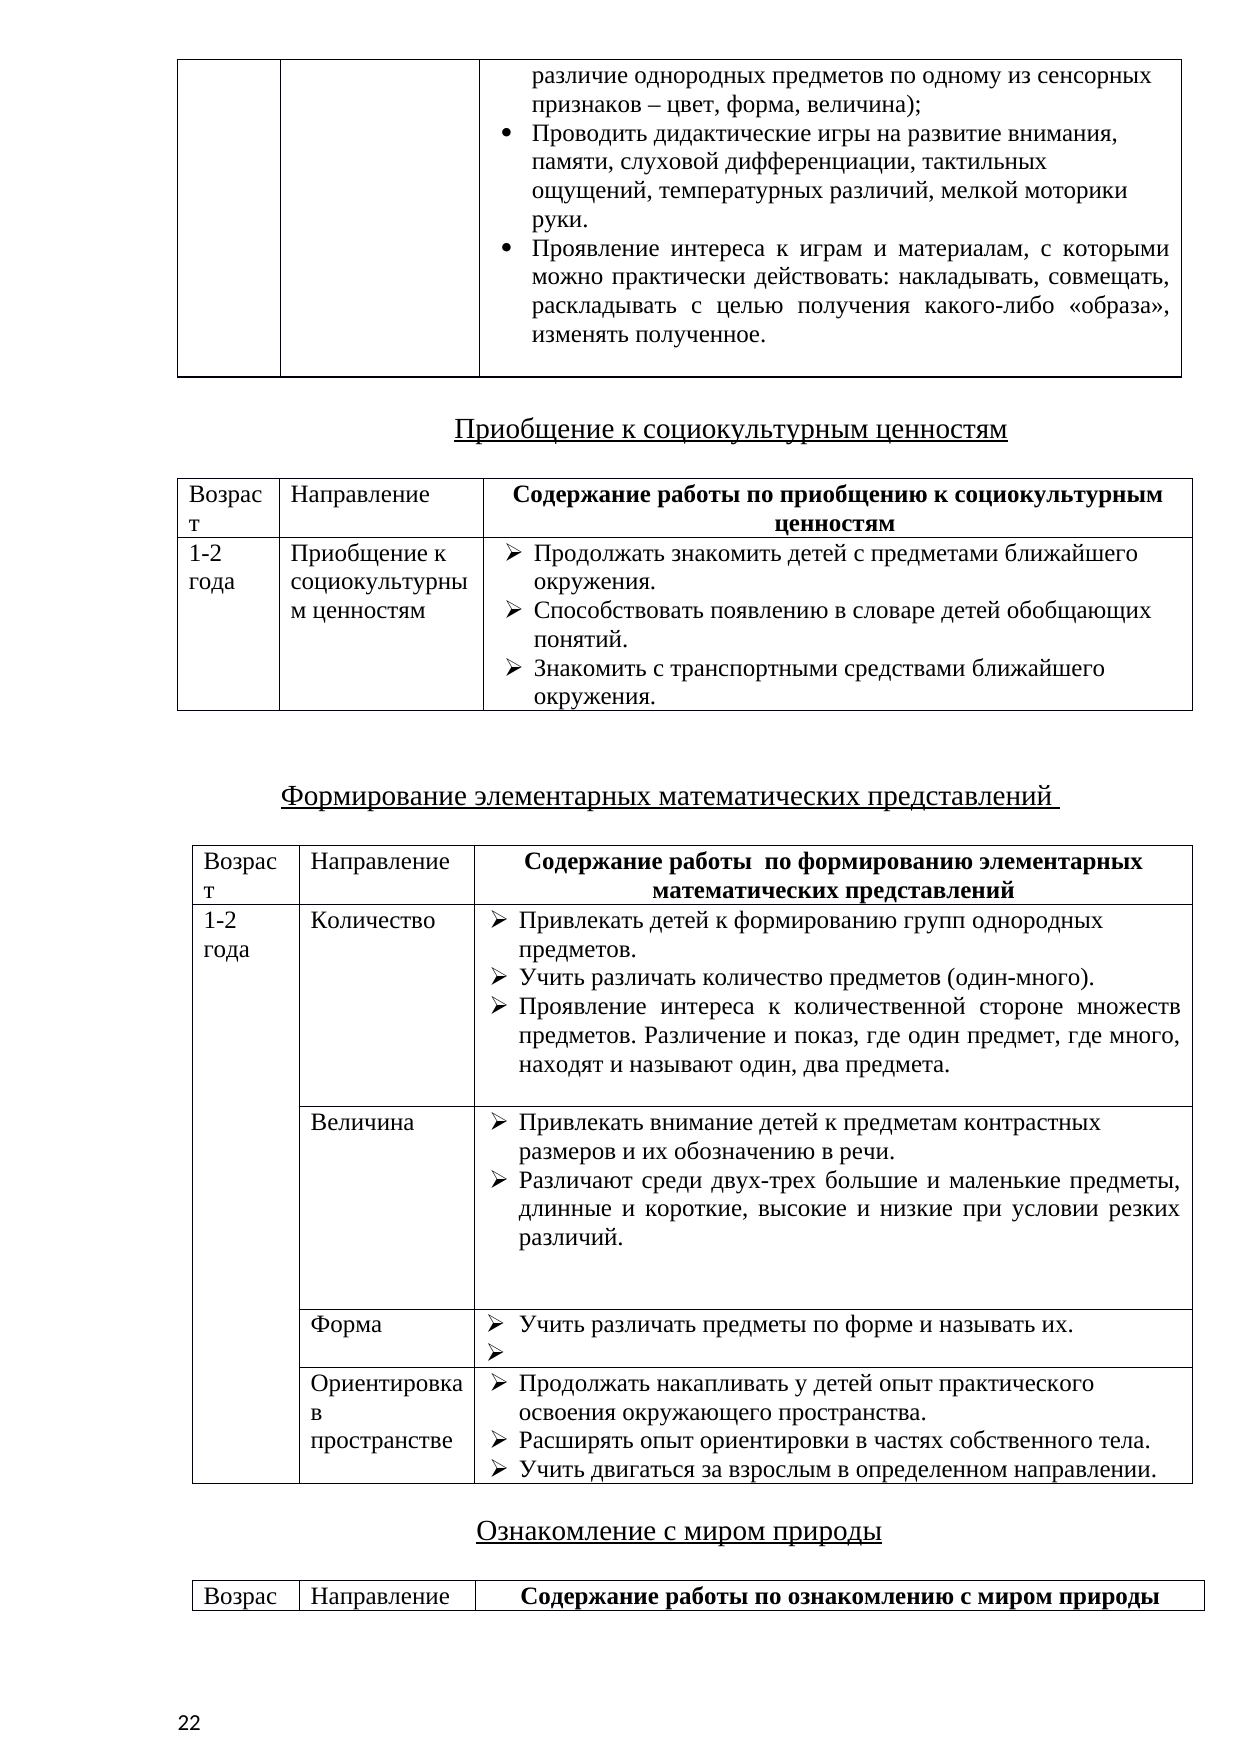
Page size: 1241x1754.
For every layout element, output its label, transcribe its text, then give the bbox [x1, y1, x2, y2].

table_header Содержание работы по формированию элементарных математических представлений [475, 846, 1192, 904]
table_cell Продолжать накапливать у детей опыт практического освоения окружающего пространства. Расширять опыт ориентировки в частях собственного тела. Учить двигаться за взрослым в определенном направлении. [475, 1368, 1192, 1483]
table_header Направление [280, 479, 483, 537]
table_cell Привлекать детей к формированию групп однородных предметов. Учить различать количество предметов (один-много). Проявление интереса к количественной стороне множеств предметов. Различение и показ, где один предмет, где много, находят и называют один, два предмета. [475, 905, 1192, 1106]
table_header Возраст [178, 479, 279, 537]
table_header Возраст [193, 846, 299, 904]
list Формирование элементарных математических представлений [281, 778, 1181, 812]
table_cell [281, 60, 479, 376]
table_header Содержание работы по приобщению к социокультурным ценностям [484, 479, 1192, 537]
list Ознакомление с миром природы [177, 1513, 1181, 1546]
list Приобщение к социокультурным ценностям [281, 411, 1181, 444]
table_cell 1-2 года [178, 538, 279, 710]
table_header Возрас [193, 1581, 299, 1610]
table_cell Количество [300, 905, 474, 1106]
table_cell Приобщение к социокультурным ценностям [280, 538, 483, 710]
table_cell Величина [300, 1107, 474, 1308]
table_cell Учить различать предметы по форме и называть их. [475, 1310, 1192, 1367]
table_header Направление [300, 1581, 475, 1610]
table_cell 1-2 года [193, 905, 299, 1483]
table_header Направление [300, 846, 474, 904]
table_cell различие однородных предметов по одному из сенсорных признаков – цвет, форма, величина); Проводить дидактические игры на развитие внимания, памяти, слуховой дифференциации, тактильных ощущений, температурных различий, мелкой моторики руки. Проявление интереса к играм и материалам, с которыми можно практически действовать: накладывать, совмещать, раскладывать с целью получения какого-либо «образа», изменять полученное. [480, 60, 1181, 376]
table_cell Форма [300, 1310, 474, 1367]
table_cell Продолжать знакомить детей с предметами ближайшего окружения. Способствовать появлению в словаре детей обобщающих понятий. Знакомить с транспортными средствами ближайшего окружения. [484, 538, 1192, 710]
table_cell Привлекать внимание детей к предметам контрастных размеров и их обозначению в речи. Различают среди двух-трех большие и маленькие предметы, длинные и короткие, высокие и низкие при условии резких различий. [475, 1107, 1192, 1308]
table_cell [178, 60, 280, 376]
table_cell Ориентировка в пространстве [300, 1368, 474, 1483]
table_header Содержание работы по ознакомлению с миром природы [476, 1581, 1204, 1610]
